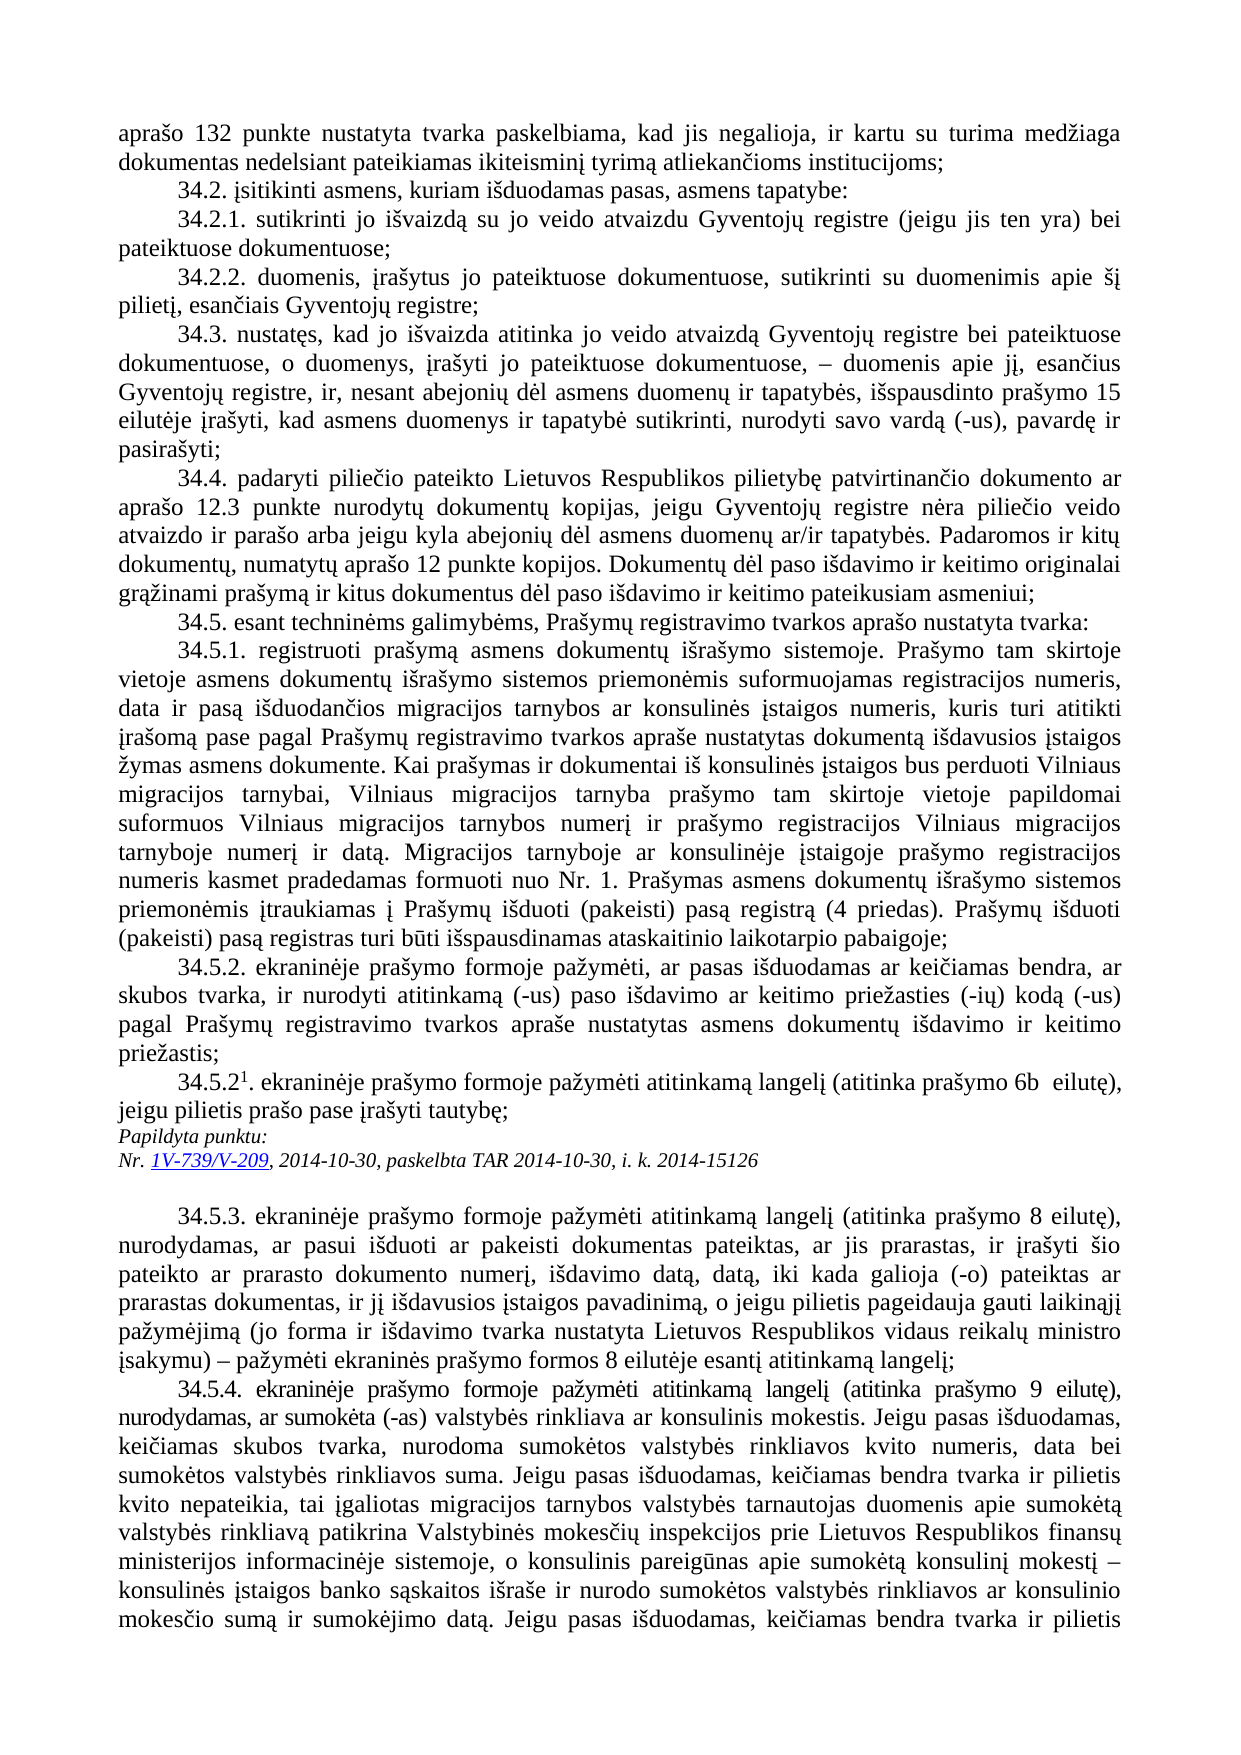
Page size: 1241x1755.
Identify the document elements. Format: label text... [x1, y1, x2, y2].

text 34.5.21. ekraninėje prašymo formoje pažymėti atitinkamą langelį (atitinka prašymo 6b eilutę), jeigu pilietis prašo pase įrašyti tautybę; [118, 1067, 1122, 1124]
text 34.5.1. registruoti prašymą asmens dokumentų išrašymo sistemoje. Prašymo tam skirtoje vietoje asmens dokumentų išrašymo sistemos priemonėmis suformuojamas registracijos numeris, data ir pasą išduodančios migracijos tarnybos ar konsulinės įstaigos numeris, kuris turi atitikti įrašomą pase pagal Prašymų registravimo tvarkos apraše nustatytas dokumentą išdavusios įstaigos žymas asmens dokumente. Kai prašymas ir dokumentai iš konsulinės įstaigos bus perduoti Vilniaus migracijos tarnybai, Vilniaus migracijos tarnyba prašymo tam skirtoje vietoje papildomai suformuos Vilniaus migracijos tarnybos numerį ir prašymo registracijos Vilniaus migracijos tarnyboje numerį ir datą. Migracijos tarnyboje ar konsulinėje įstaigoje prašymo registracijos numeris kasmet pradedamas formuoti nuo Nr. 1. Prašymas asmens dokumentų išrašymo sistemos priemonėmis įtraukiamas į Prašymų išduoti (pakeisti) pasą registrą (4 priedas). Prašymų išduoti (pakeisti) pasą registras turi būti išspausdinamas ataskaitinio laikotarpio pabaigoje; [118, 636, 1122, 952]
text Nr. 1V-739/V-209, 2014-10-30, paskelbta TAR 2014-10-30, i. k. 2014-15126 [118, 1148, 1122, 1172]
text 34.4. padaryti piliečio pateikto Lietuvos Respublikos pilietybę patvirtinančio dokumento ar aprašo 12.3 punkte nurodytų dokumentų kopijas, jeigu Gyventojų registre nėra piliečio veido atvaizdo ir parašo arba jeigu kyla abejonių dėl asmens duomenų ar/ir tapatybės. Padaromos ir kitų dokumentų, numatytų aprašo 12 punkte kopijos. Dokumentų dėl paso išdavimo ir keitimo originalai grąžinami prašymą ir kitus dokumentus dėl paso išdavimo ir keitimo pateikusiam asmeniui; [118, 463, 1122, 607]
text 34.5.4. ekraninėje prašymo formoje pažymėti atitinkamą langelį (atitinka prašymo 9 eilutę), nurodydamas, ar sumokėta (-as) valstybės rinkliava ar konsulinis mokestis. Jeigu pasas išduodamas, keičiamas skubos tvarka, nurodoma sumokėtos valstybės rinkliavos kvito numeris, data bei sumokėtos valstybės rinkliavos suma. Jeigu pasas išduodamas, keičiamas bendra tvarka ir pilietis kvito nepateikia, tai įgaliotas migracijos tarnybos valstybės tarnautojas duomenis apie sumokėtą valstybės rinkliavą patikrina Valstybinės mokesčių inspekcijos prie Lietuvos Respublikos finansų ministerijos informacinėje sistemoje, o konsulinis pareigūnas apie sumokėtą konsulinį mokestį – konsulinės įstaigos banko sąskaitos išraše ir nurodo sumokėtos valstybės rinkliavos ar konsulinio mokesčio sumą ir sumokėjimo datą. Jeigu pasas išduodamas, keičiamas bendra tvarka ir pilietis [118, 1374, 1122, 1632]
text 34.2. įsitikinti asmens, kuriam išduodamas pasas, asmens tapatybe: [118, 176, 1122, 204]
text 34.5.3. ekraninėje prašymo formoje pažymėti atitinkamą langelį (atitinka prašymo 8 eilutę), nurodydamas, ar pasui išduoti ar pakeisti dokumentas pateiktas, ar jis prarastas, ir įrašyti šio pateikto ar prarasto dokumento numerį, išdavimo datą, datą, iki kada galioja (-o) pateiktas ar prarastas dokumentas, ir jį išdavusios įstaigos pavadinimą, o jeigu pilietis pageidauja gauti laikinąjį pažymėjimą (jo forma ir išdavimo tvarka nustatyta Lietuvos Respublikos vidaus reikalų ministro įsakymu) – pažymėti ekraninės prašymo formos 8 eilutėje esantį atitinkamą langelį; [118, 1201, 1122, 1374]
text aprašo 132 punkte nustatyta tvarka paskelbiama, kad jis negalioja, ir kartu su turima medžiaga dokumentas nedelsiant pateikiamas ikiteisminį tyrimą atliekančioms institucijoms; [118, 118, 1122, 176]
text 34.3. nustatęs, kad jo išvaizda atitinka jo veido atvaizdą Gyventojų registre bei pateiktuose dokumentuose, o duomenys, įrašyti jo pateiktuose dokumentuose, – duomenis apie jį, esančius Gyventojų registre, ir, nesant abejonių dėl asmens duomenų ir tapatybės, išspausdinto prašymo 15 eilutėje įrašyti, kad asmens duomenys ir tapatybė sutikrinti, nurodyti savo vardą (-us), pavardę ir pasirašyti; [118, 319, 1122, 463]
text 34.5.2. ekraninėje prašymo formoje pažymėti, ar pasas išduodamas ar keičiamas bendra, ar skubos tvarka, ir nurodyti atitinkamą (-us) paso išdavimo ar keitimo priežasties (-ių) kodą (-us) pagal Prašymų registravimo tvarkos apraše nustatytas asmens dokumentų išdavimo ir keitimo priežastis; [118, 952, 1122, 1067]
text 34.5. esant techninėms galimybėms, Prašymų registravimo tvarkos aprašo nustatyta tvarka: [118, 607, 1122, 636]
text 34.2.1. sutikrinti jo išvaizdą su jo veido atvaizdu Gyventojų registre (jeigu jis ten yra) bei pateiktuose dokumentuose; [118, 204, 1122, 262]
text 34.2.2. duomenis, įrašytus jo pateiktuose dokumentuose, sutikrinti su duomenimis apie šį pilietį, esančiais Gyventojų registre; [118, 262, 1122, 319]
text Papildyta punktu: [118, 1124, 1122, 1148]
